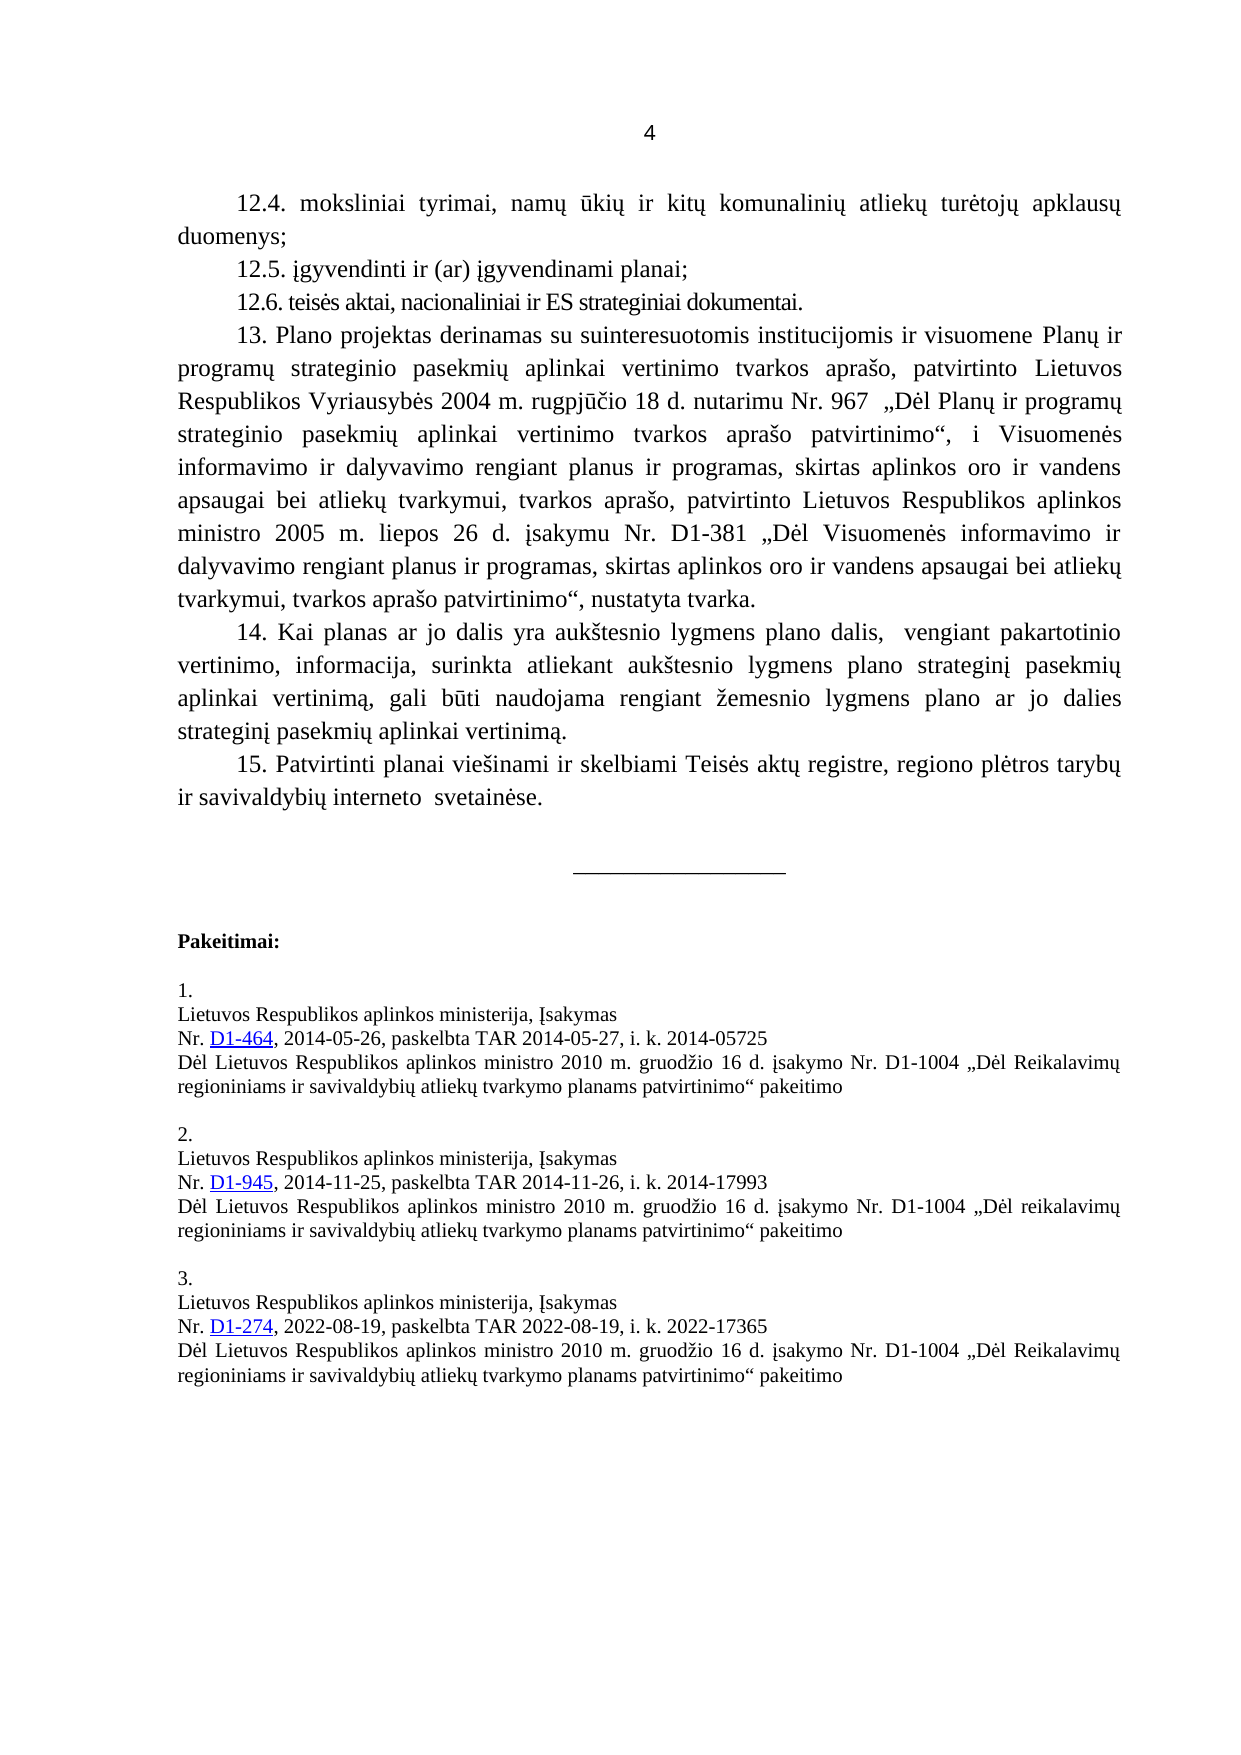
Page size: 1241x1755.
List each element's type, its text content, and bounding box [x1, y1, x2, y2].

text Lietuvos Respublikos aplinkos ministerija, Įsakymas [177, 1146, 1122, 1170]
text 1. [177, 977, 1122, 1002]
text Dėl Lietuvos Respublikos aplinkos ministro 2010 m. gruodžio 16 d. įsakymo Nr. D1-1004 „Dėl Reikalavimų regioniniams ir savivaldybių atliekų tvarkymo planams patvirtinimo“ pakeitimo [177, 1338, 1122, 1387]
text 2. [177, 1122, 1122, 1146]
text Lietuvos Respublikos aplinkos ministerija, Įsakymas [177, 1002, 1122, 1026]
text 14. Kai planas ar jo dalis yra aukštesnio lygmens plano dalis, vengiant pakartotinio vertinimo, informacija, surinkta atliekant aukštesnio lygmens plano strateginį pasekmių aplinkai vertinimą, gali būti naudojama rengiant žemesnio lygmens plano ar jo dalies strateginį pasekmių aplinkai vertinimą. [177, 617, 1122, 745]
text Nr. D1-464, 2014-05-26, paskelbta TAR 2014-05-27, i. k. 2014-05725 [177, 1026, 1122, 1050]
text Dėl Lietuvos Respublikos aplinkos ministro 2010 m. gruodžio 16 d. įsakymo Nr. D1-1004 „Dėl Reikalavimų regioniniams ir savivaldybių atliekų tvarkymo planams patvirtinimo“ pakeitimo [177, 1050, 1122, 1098]
text Nr. D1-945, 2014-11-25, paskelbta TAR 2014-11-26, i. k. 2014-17993 [177, 1170, 1122, 1194]
text Pakeitimai: [177, 929, 1122, 953]
text 13. Plano projektas derinamas su suinteresuotomis institucijomis ir visuomene Planų ir programų strateginio pasekmių aplinkai vertinimo tvarkos aprašo, patvirtinto Lietuvos Respublikos Vyriausybės 2004 m. rugpjūčio 18 d. nutarimu Nr. 967 „Dėl Planų ir programų strateginio pasekmių aplinkai vertinimo tvarkos aprašo patvirtinimo“, i Visuomenės informavimo ir dalyvavimo rengiant planus ir programas, skirtas aplinkos oro ir vandens apsaugai bei atliekų tvarkymui, tvarkos aprašo, patvirtinto Lietuvos Respublikos aplinkos ministro 2005 m. liepos 26 d. įsakymu Nr. D1-381 „Dėl Visuomenės informavimo ir dalyvavimo rengiant planus ir programas, skirtas aplinkos oro ir vandens apsaugai bei atliekų tvarkymui, tvarkos aprašo patvirtinimo“, nustatyta tvarka. [177, 320, 1122, 613]
text 15. Patvirtinti planai viešinami ir skelbiami Teisės aktų registre, regiono plėtros tarybų ir savivaldybių interneto svetainėse. [177, 749, 1122, 811]
text 12.6. teisės aktai, nacionaliniai ir ES strateginiai dokumentai. [177, 287, 1122, 316]
text Nr. D1-274, 2022-08-19, paskelbta TAR 2022-08-19, i. k. 2022-17365 [177, 1314, 1122, 1338]
text _________________ [177, 848, 1122, 877]
text Lietuvos Respublikos aplinkos ministerija, Įsakymas [177, 1290, 1122, 1314]
text 3. [177, 1266, 1122, 1290]
text 12.5. įgyvendinti ir (ar) įgyvendinami planai; [177, 254, 1122, 283]
text 12.4. moksliniai tyrimai, namų ūkių ir kitų komunalinių atliekų turėtojų apklausų duomenys; [177, 188, 1122, 249]
text Dėl Lietuvos Respublikos aplinkos ministro 2010 m. gruodžio 16 d. įsakymo Nr. D1-1004 „Dėl reikalavimų regioniniams ir savivaldybių atliekų tvarkymo planams patvirtinimo“ pakeitimo [177, 1194, 1122, 1242]
